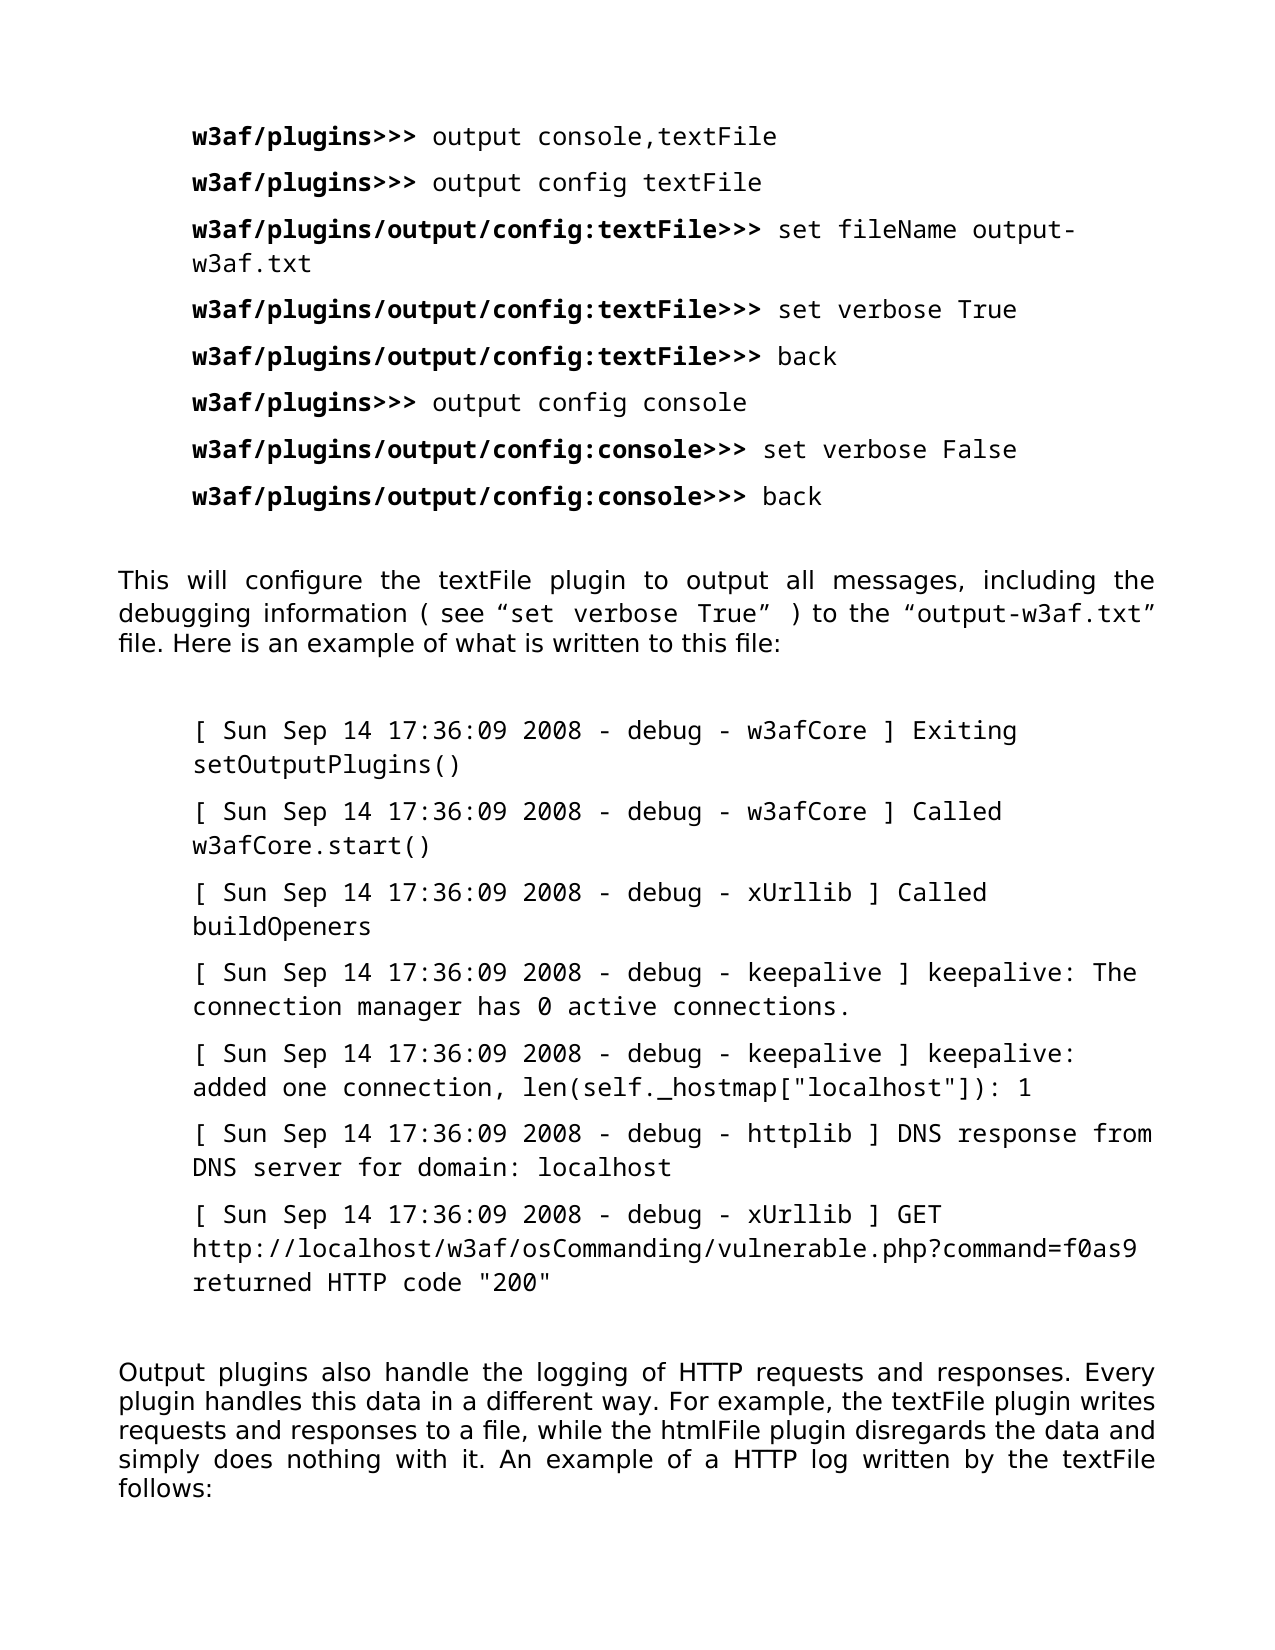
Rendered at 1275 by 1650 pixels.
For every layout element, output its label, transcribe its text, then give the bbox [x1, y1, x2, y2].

text [ Sun Sep 14 17:36:09 2008 - debug - w3afCore ] Exiting setOutputPlugins() [192, 713, 1157, 781]
text w3af/plugins/output/config:console>>> back [192, 478, 1157, 512]
text w3af/plugins>>> output config console [192, 385, 1157, 419]
text [ Sun Sep 14 17:36:09 2008 - debug - xUrllib ] Called buildOpeners [192, 874, 1157, 942]
text w3af/plugins/output/config:console>>> set verbose False [192, 432, 1157, 466]
text w3af/plugins>>> output console,textFile [192, 118, 1157, 152]
text [ Sun Sep 14 17:36:09 2008 - debug - keepalive ] keepalive: added one connection, len(self._hostmap["localhost"]): 1 [192, 1035, 1157, 1103]
text Output plugins also handle the logging of HTTP requests and responses. Every plugin handles this data in a different way. For example, the textFile plugin writes requests and responses to a file, while the htmlFile plugin disregards the data and simply does nothing with it. An example of a HTTP log written by the textFile follows: [118, 1358, 1157, 1504]
text [ Sun Sep 14 17:36:09 2008 - debug - keepalive ] keepalive: The connection manager has 0 active connections. [192, 955, 1157, 1023]
text w3af/plugins/output/config:textFile>>> set verbose True [192, 292, 1157, 326]
text w3af/plugins/output/config:textFile>>> back [192, 338, 1157, 372]
text w3af/plugins>>> output config textFile [192, 165, 1157, 199]
text [ Sun Sep 14 17:36:09 2008 - debug - httplib ] DNS response from DNS server for domain: localhost [192, 1116, 1157, 1184]
text [ Sun Sep 14 17:36:09 2008 - debug - w3afCore ] Called w3afCore.start() [192, 793, 1157, 862]
text This will configure the textFile plugin to output all messages, including the debugging information ( see “set verbose True” ) to the “output-w3af.txt” file. Here is an example of what is written to this file: [118, 566, 1157, 659]
text w3af/plugins/output/config:textFile>>> set fileName output-w3af.txt [192, 211, 1157, 279]
text [ Sun Sep 14 17:36:09 2008 - debug - xUrllib ] GET http://localhost/w3af/osCommanding/vulnerable.php?command=f0as9 returned HTTP code "200" [192, 1197, 1157, 1299]
